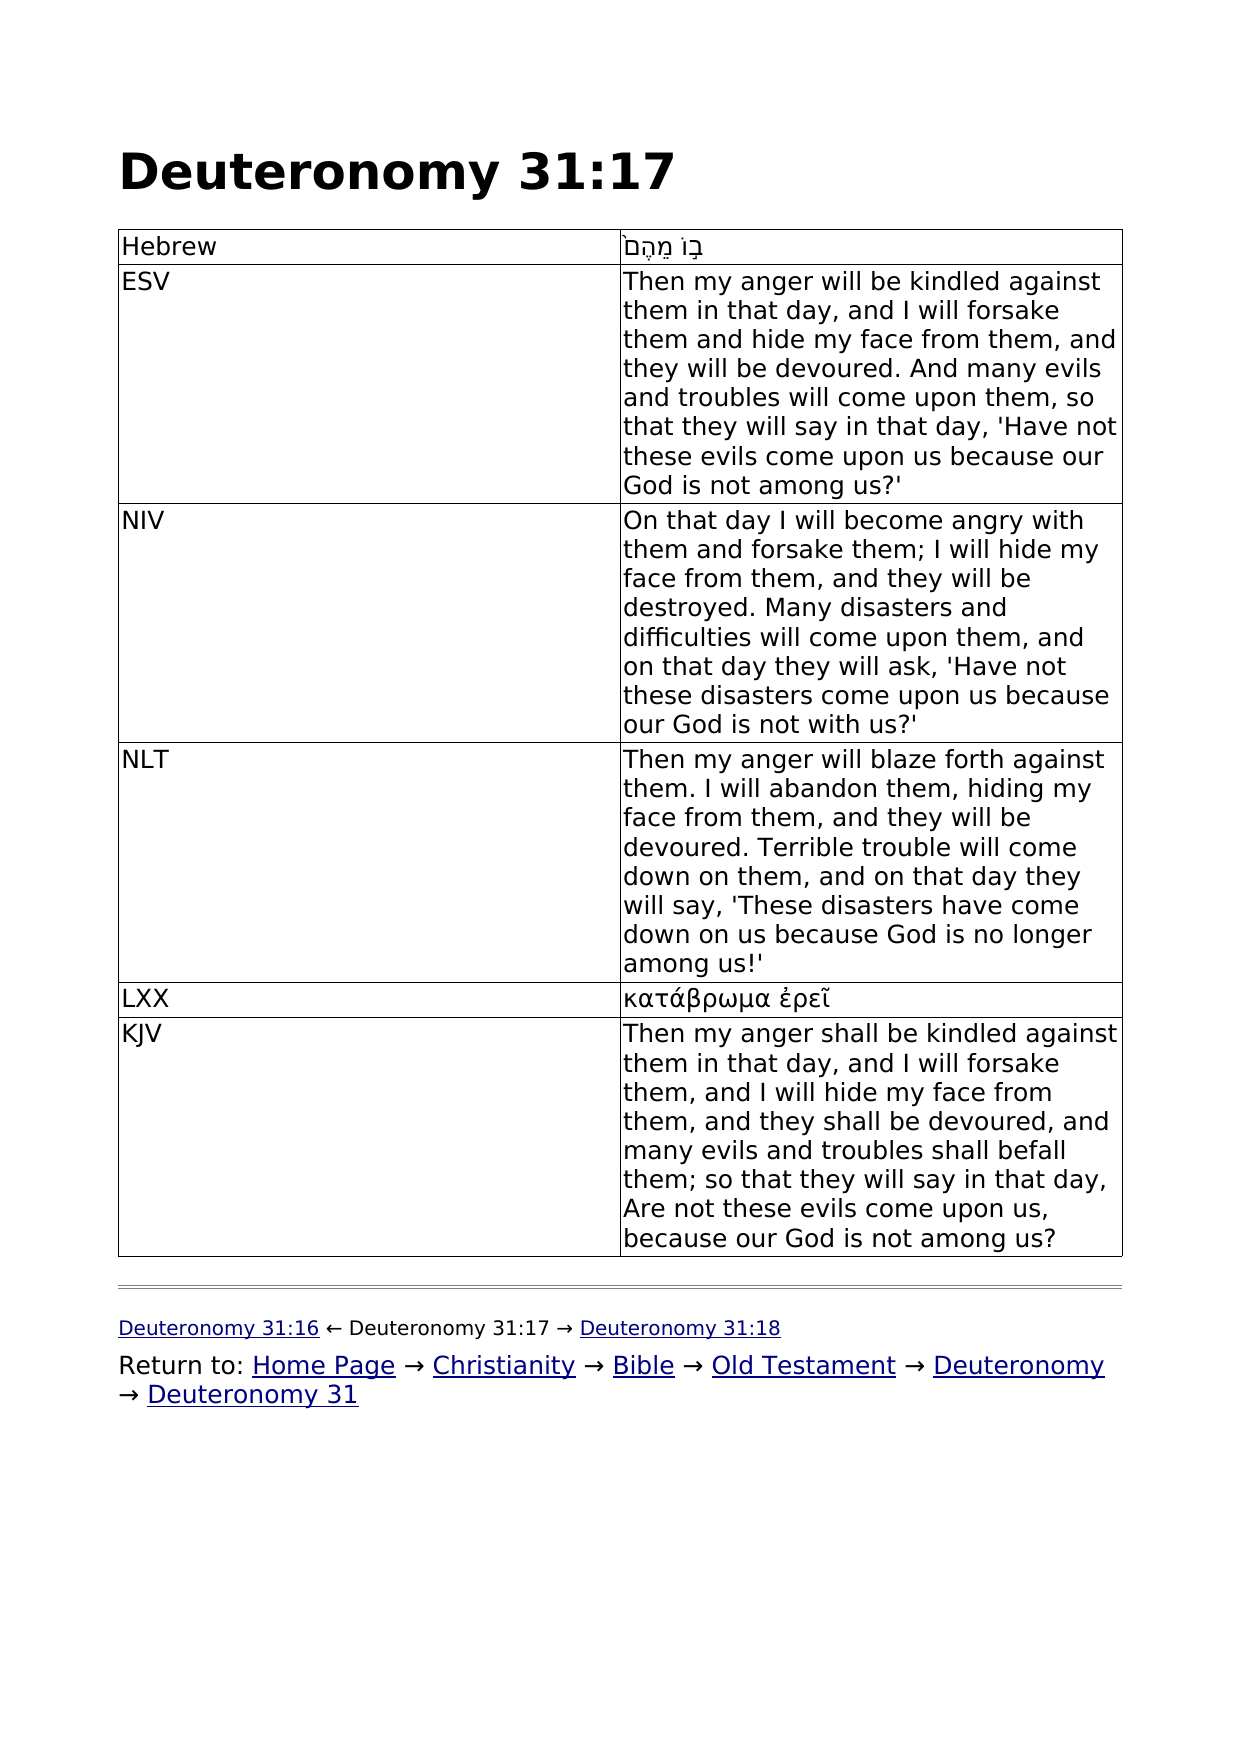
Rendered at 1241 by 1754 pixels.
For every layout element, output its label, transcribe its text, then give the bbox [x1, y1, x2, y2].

table_header Hebrew [119, 230, 620, 264]
table_cell KJV [119, 1018, 620, 1256]
text Deuteronomy 31:16 ← Deuteronomy 31:17 → Deuteronomy 31:18 [118, 1317, 1122, 1351]
table_cell LXX [119, 983, 620, 1017]
table_cell NLT [119, 743, 620, 982]
table_cell On that day I will become angry with them and forsake them; I will hide my face from them, and they will be destroyed. Many disasters and difficulties will come upon them, and on that day they will ask, 'Have not these disasters come upon us because our God is not with us?' [621, 504, 1122, 742]
table_cell Then my anger will be kindled against them in that day, and I will forsake them and hide my face from them, and they will be devoured. And many evils and troubles will come upon them, so that they will say in that day, 'Have not these evils come upon us because our God is not among us?' [621, 265, 1122, 503]
table_cell κατάβρωμα ἐρεῖ [621, 983, 1122, 1017]
table_cell NIV [119, 504, 620, 742]
text Return to: Home Page → Christianity → Bible → Old Testament → Deuteronomy → Deuteronomy 31 [118, 1351, 1122, 1409]
table_cell Then my anger will blaze forth against them. I will abandon them, hiding my face from them, and they will be devoured. Terrible trouble will come down on them, and on that day they will say, 'These disasters have come down on us because God is no longer among us!' [621, 743, 1122, 982]
table_header ב֣וֹ מֵהֶם֙ [621, 230, 1122, 264]
subtitle Deuteronomy 31:17 [118, 143, 1122, 201]
table_cell Then my anger shall be kindled against them in that day, and I will forsake them, and I will hide my face from them, and they shall be devoured, and many evils and troubles shall befall them; so that they will say in that day, Are not these evils come upon us, because our God is not among us? [621, 1018, 1122, 1256]
table_cell ESV [119, 265, 620, 503]
